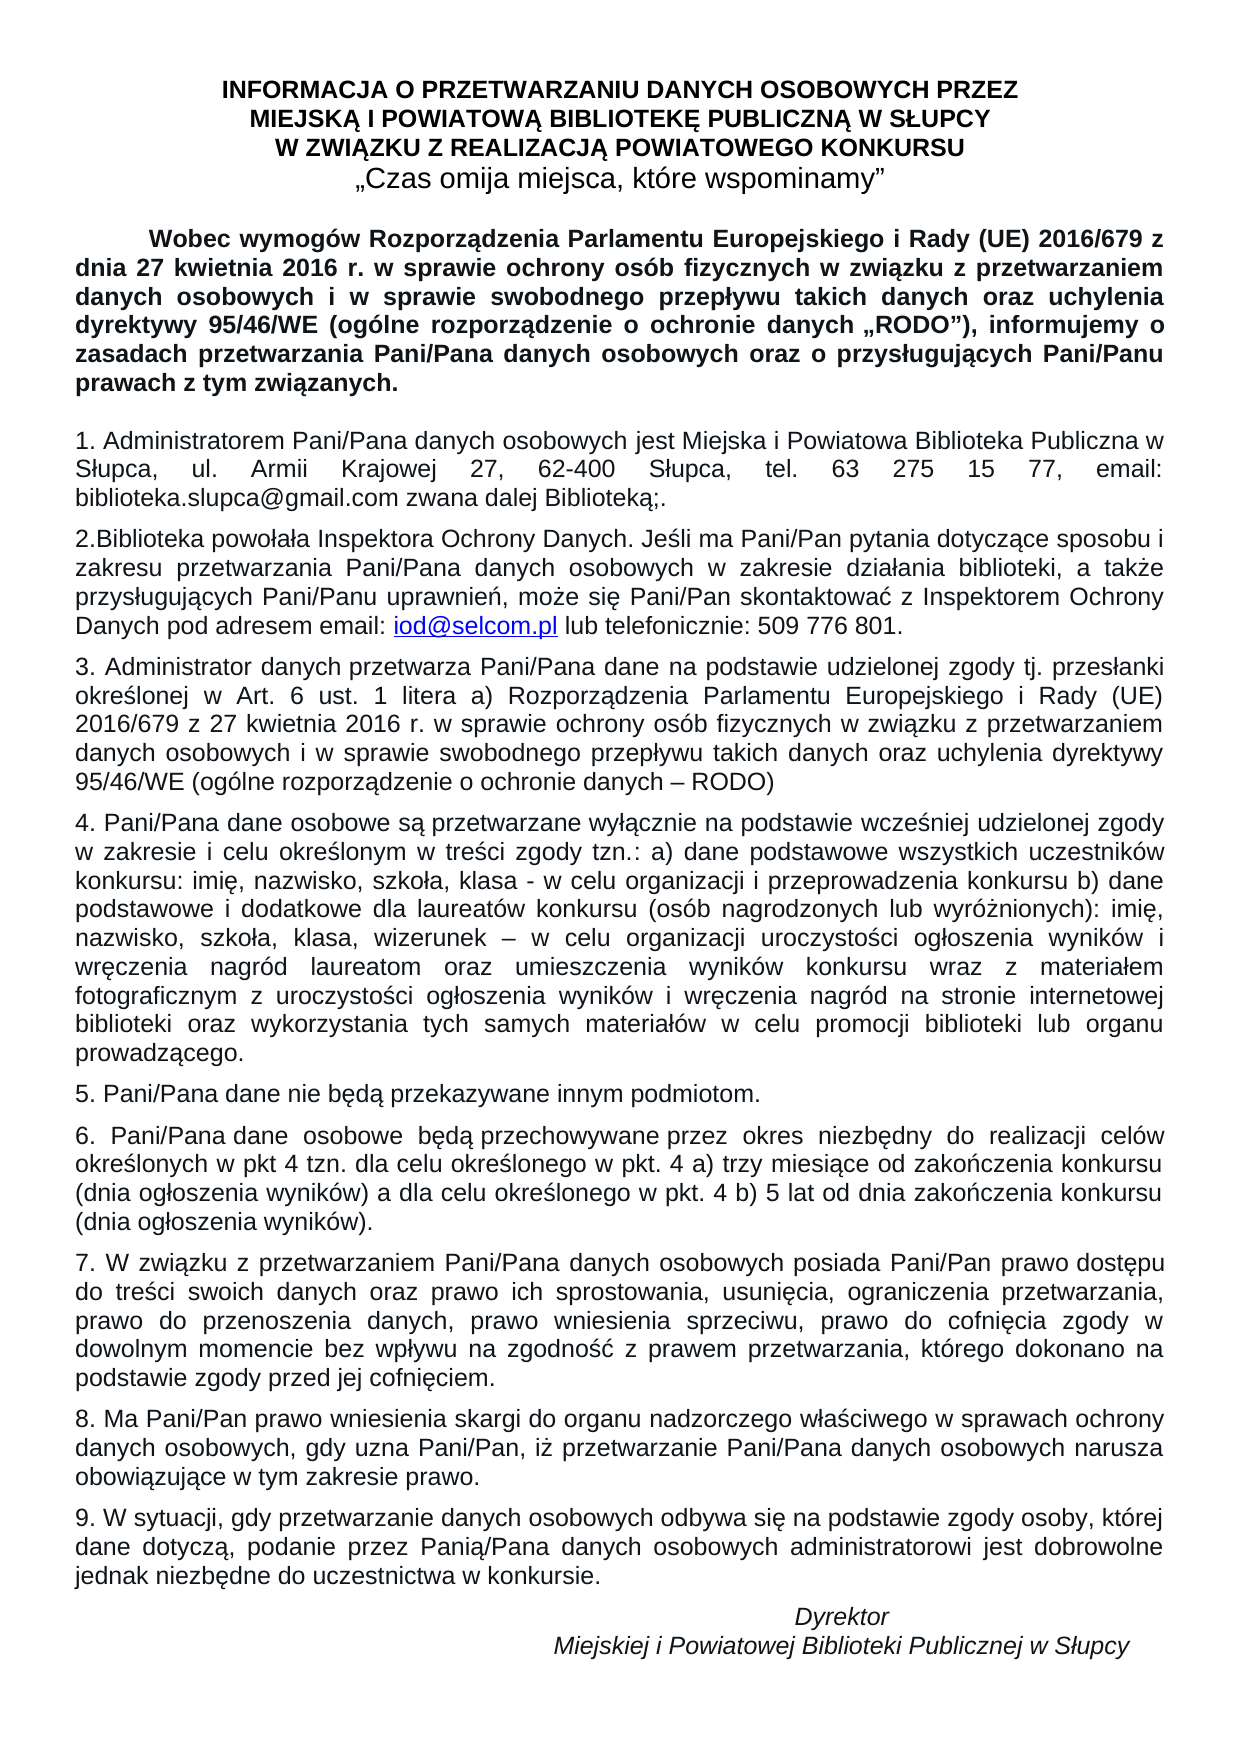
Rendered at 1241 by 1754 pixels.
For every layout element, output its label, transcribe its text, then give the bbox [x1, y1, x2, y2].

text 2.Biblioteka powołała Inspektora Ochrony Danych. Jeśli ma Pani/Pan pytania dotyczące sposobu i zakresu przetwarzania Pani/Pana danych osobowych w zakresie działania biblioteki, a także przysługujących Pani/Panu uprawnień, może się Pani/Pan skontaktować z Inspektorem Ochrony Danych pod adresem email: iod@selcom.pl lub telefonicznie: 509 776 801. [75, 524, 1165, 639]
text Dyrektor [518, 1602, 1165, 1631]
text Miejskiej i Powiatowej Biblioteki Publicznej w Słupcy [518, 1631, 1165, 1659]
text 6. Pani/Pana dane osobowe będą przechowywane przez okres niezbędny do realizacji celów określonych w pkt 4 tzn. dla celu określonego w pkt. 4 a) trzy miesiące od zakończenia konkursu (dnia ogłoszenia wyników) a dla celu określonego w pkt. 4 b) 5 lat od dnia zakończenia konkursu (dnia ogłoszenia wyników). [75, 1121, 1165, 1236]
text 1. Administratorem Pani/Pana danych osobowych jest Miejska i Powiatowa Biblioteka Publiczna w Słupca, ul. Armii Krajowej 27, 62-400 Słupca, tel. 63 275 15 77, email: biblioteka.slupca@gmail.com zwana dalej Biblioteką;. [75, 426, 1165, 512]
text „Czas omija miejsca, które wspominamy” [75, 161, 1165, 195]
text 4. Pani/Pana dane osobowe są przetwarzane wyłącznie na podstawie wcześniej udzielonej zgody w zakresie i celu określonym w treści zgody tzn.: a) dane podstawowe wszystkich uczestników konkursu: imię, nazwisko, szkoła, klasa - w celu organizacji i przeprowadzenia konkursu b) dane podstawowe i dodatkowe dla laureatów konkursu (osób nagrodzonych lub wyróżnionych): imię, nazwisko, szkoła, klasa, wizerunek – w celu organizacji uroczystości ogłoszenia wyników i wręczenia nagród laureatom oraz umieszczenia wyników konkursu wraz z materiałem fotograficznym z uroczystości ogłoszenia wyników i wręczenia nagród na stronie internetowej biblioteki oraz wykorzystania tych samych materiałów w celu promocji biblioteki lub organu prowadzącego. [75, 808, 1165, 1067]
text Wobec wymogów Rozporządzenia Parlamentu Europejskiego i Rady (UE) 2016/679 z dnia 27 kwietnia 2016 r. w sprawie ochrony osób fizycznych w związku z przetwarzaniem danych osobowych i w sprawie swobodnego przepływu takich danych oraz uchylenia dyrektywy 95/46/WE (ogólne rozporządzenie o ochronie danych „RODO”), informujemy o zasadach przetwarzania Pani/Pana danych osobowych oraz o przysługujących Pani/Panu prawach z tym związanych. [75, 224, 1165, 396]
text W ZWIĄZKU Z REALIZACJĄ POWIATOWEGO KONKURSU [75, 132, 1165, 161]
text MIEJSKĄ I POWIATOWĄ BIBLIOTEKĘ PUBLICZNĄ W SŁUPCY [75, 104, 1165, 132]
text INFORMACJA O PRZETWARZANIU DANYCH OSOBOWYCH PRZEZ [75, 75, 1165, 104]
text 3. Administrator danych przetwarza Pani/Pana dane na podstawie udzielonej zgody tj. przesłanki określonej w Art. 6 ust. 1 litera a) Rozporządzenia Parlamentu Europejskiego i Rady (UE) 2016/679 z 27 kwietnia 2016 r. w sprawie ochrony osób fizycznych w związku z przetwarzaniem danych osobowych i w sprawie swobodnego przepływu takich danych oraz uchylenia dyrektywy 95/46/WE (ogólne rozporządzenie o ochronie danych – RODO) [75, 652, 1165, 796]
text 8. Ma Pani/Pan prawo wniesienia skargi do organu nadzorczego właściwego w sprawach ochrony danych osobowych, gdy uzna Pani/Pan, iż przetwarzanie Pani/Pana danych osobowych narusza obowiązujące w tym zakresie prawo. [75, 1404, 1165, 1491]
text 7. W związku z przetwarzaniem Pani/Pana danych osobowych posiada Pani/Pan prawo dostępu do treści swoich danych oraz prawo ich sprostowania, usunięcia, ograniczenia przetwarzania, prawo do przenoszenia danych, prawo wniesienia sprzeciwu, prawo do cofnięcia zgody w dowolnym momencie bez wpływu na zgodność z prawem przetwarzania, którego dokonano na podstawie zgody przed jej cofnięciem. [75, 1248, 1165, 1392]
text 9. W sytuacji, gdy przetwarzanie danych osobowych odbywa się na podstawie zgody osoby, której dane dotyczą, podanie przez Panią/Pana danych osobowych administratorowi jest dobrowolne jednak niezbędne do uczestnictwa w konkursie. [75, 1503, 1165, 1589]
text 5. Pani/Pana dane nie będą przekazywane innym podmiotom. [75, 1079, 1165, 1108]
